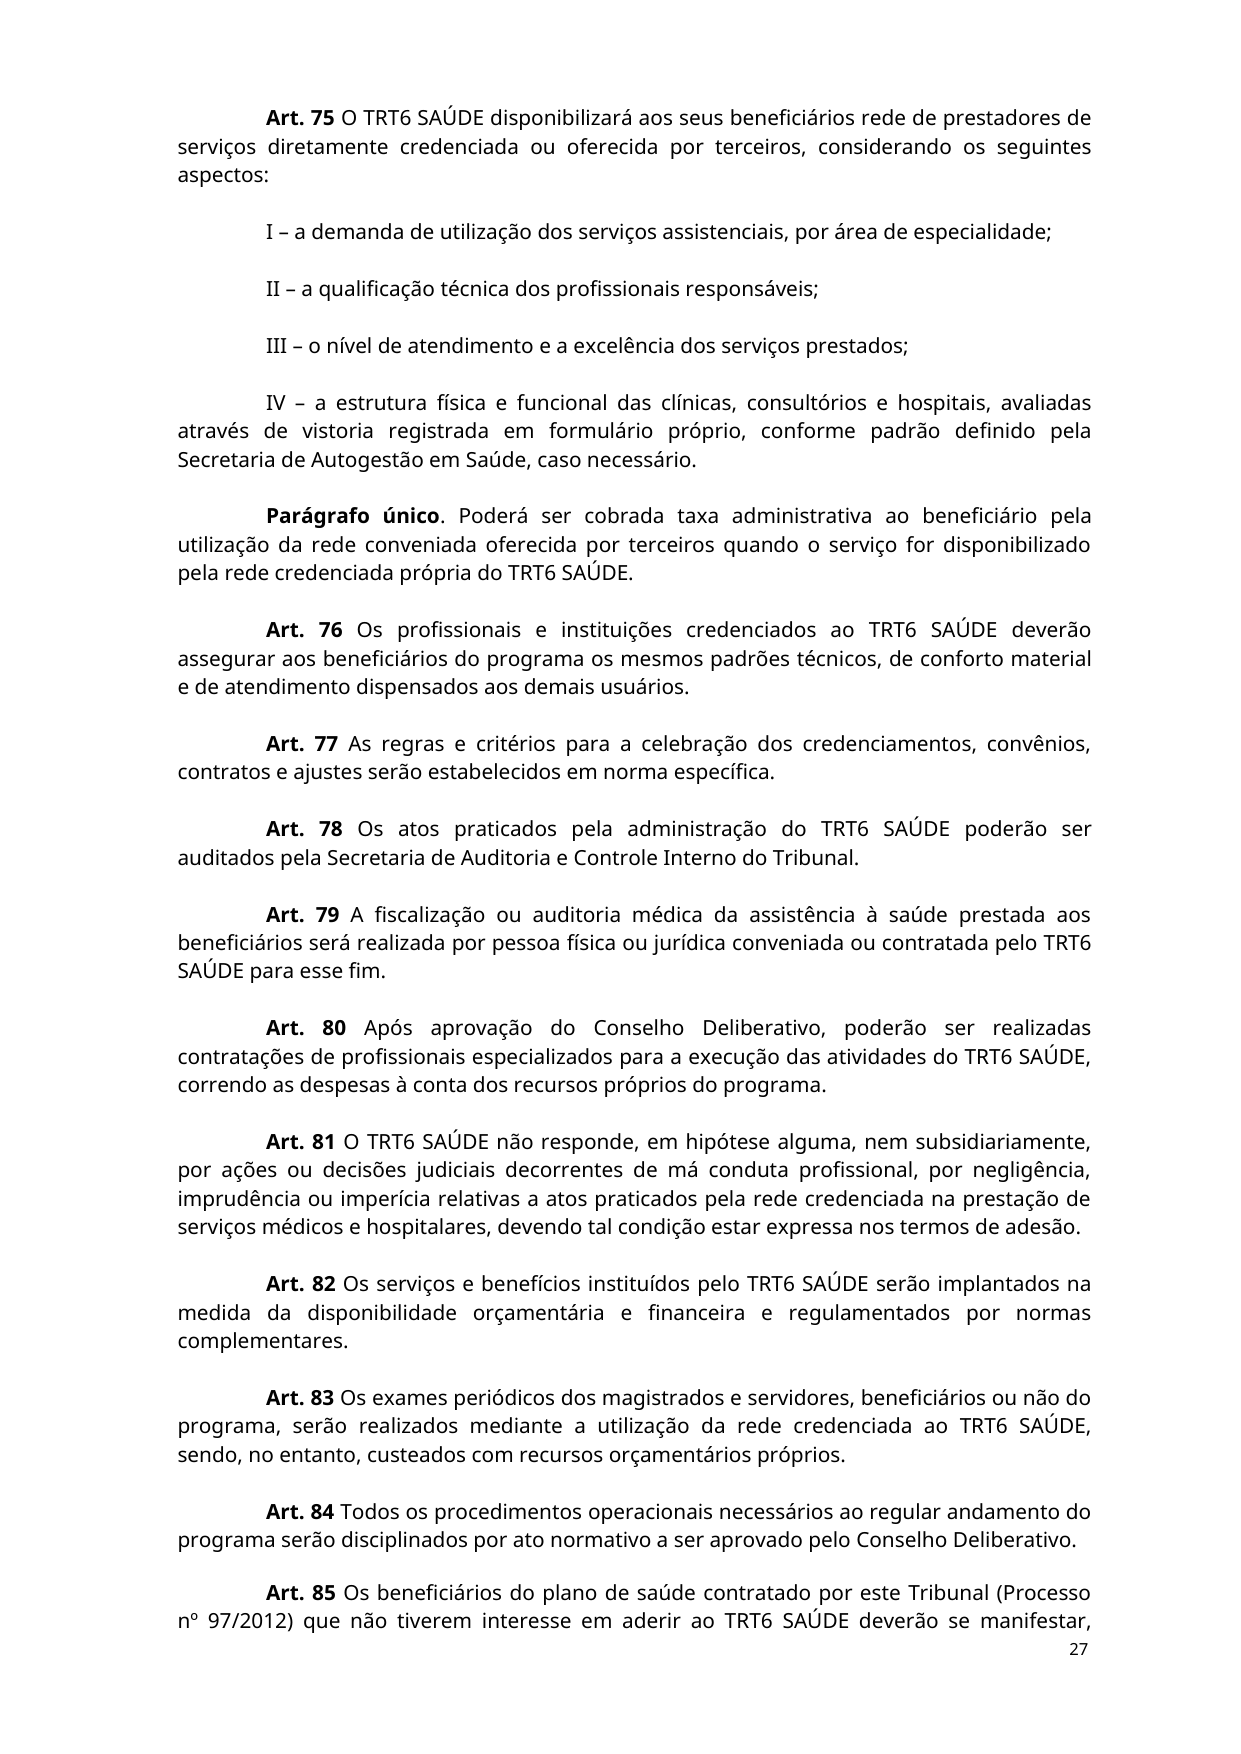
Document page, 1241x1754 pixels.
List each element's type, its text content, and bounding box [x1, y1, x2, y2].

text Art. 75 O TRT6 SAÚDE disponibilizará aos seus beneficiários rede de prestadores de serviços diretamente credenciada ou oferecida por terceiros, considerando os seguintes aspectos: [177, 103, 1092, 189]
text Art. 84 Todos os procedimentos operacionais necessários ao regular andamento do programa serão disciplinados por ato normativo a ser aprovado pelo Conselho Deliberativo. [177, 1497, 1092, 1554]
text II – a qualificação técnica dos profissionais responsáveis; [177, 274, 1092, 302]
text Art. 76 Os profissionais e instituições credenciados ao TRT6 SAÚDE deverão assegurar aos beneficiários do programa os mesmos padrões técnicos, de conforto material e de atendimento dispensados aos demais usuários. [177, 615, 1092, 701]
text I – a demanda de utilização dos serviços assistenciais, por área de especialidade; [177, 217, 1092, 246]
text Art. 79 A fiscalização ou auditoria médica da assistência à saúde prestada aos beneficiários será realizada por pessoa física ou jurídica conveniada ou contratada pelo TRT6 SAÚDE para esse fim. [177, 900, 1092, 985]
text IV – a estrutura física e funcional das clínicas, consultórios e hospitais, avaliadas através de vistoria registrada em formulário próprio, conforme padrão definido pela Secretaria de Autogestão em Saúde, caso necessário. [177, 388, 1092, 473]
text Art. 77 As regras e critérios para a celebração dos credenciamentos, convênios, contratos e ajustes serão estabelecidos em norma específica. [177, 729, 1092, 786]
text Art. 83 Os exames periódicos dos magistrados e servidores, beneficiários ou não do programa, serão realizados mediante a utilização da rede credenciada ao TRT6 SAÚDE, sendo, no entanto, custeados com recursos orçamentários próprios. [177, 1383, 1092, 1468]
text III – o nível de atendimento e a excelência dos serviços prestados; [177, 331, 1092, 359]
text Art. 78 Os atos praticados pela administração do TRT6 SAÚDE poderão ser auditados pela Secretaria de Auditoria e Controle Interno do Tribunal. [177, 814, 1092, 871]
text Art. 85 Os beneficiários do plano de saúde contratado por este Tribunal (Processo nº 97/2012) que não tiverem interesse em aderir ao TRT6 SAÚDE deverão se manifestar, [177, 1578, 1092, 1635]
text Parágrafo único. Poderá ser cobrada taxa administrativa ao beneficiário pela utilização da rede conveniada oferecida por terceiros quando o serviço for disponibilizado pela rede credenciada própria do TRT6 SAÚDE. [177, 502, 1092, 587]
text Art. 82 Os serviços e benefícios instituídos pelo TRT6 SAÚDE serão implantados na medida da disponibilidade orçamentária e financeira e regulamentados por normas complementares. [177, 1269, 1092, 1355]
text Art. 80 Após aprovação do Conselho Deliberativo, poderão ser realizadas contratações de profissionais especializados para a execução das atividades do TRT6 SAÚDE, correndo as despesas à conta dos recursos próprios do programa. [177, 1013, 1092, 1099]
text Art. 81 O TRT6 SAÚDE não responde, em hipótese alguma, nem subsidiariamente, por ações ou decisões judiciais decorrentes de má conduta profissional, por negligência, imprudência ou imperícia relativas a atos praticados pela rede credenciada na prestação de serviços médicos e hospitalares, devendo tal condição estar expressa nos termos de adesão. [177, 1127, 1092, 1241]
